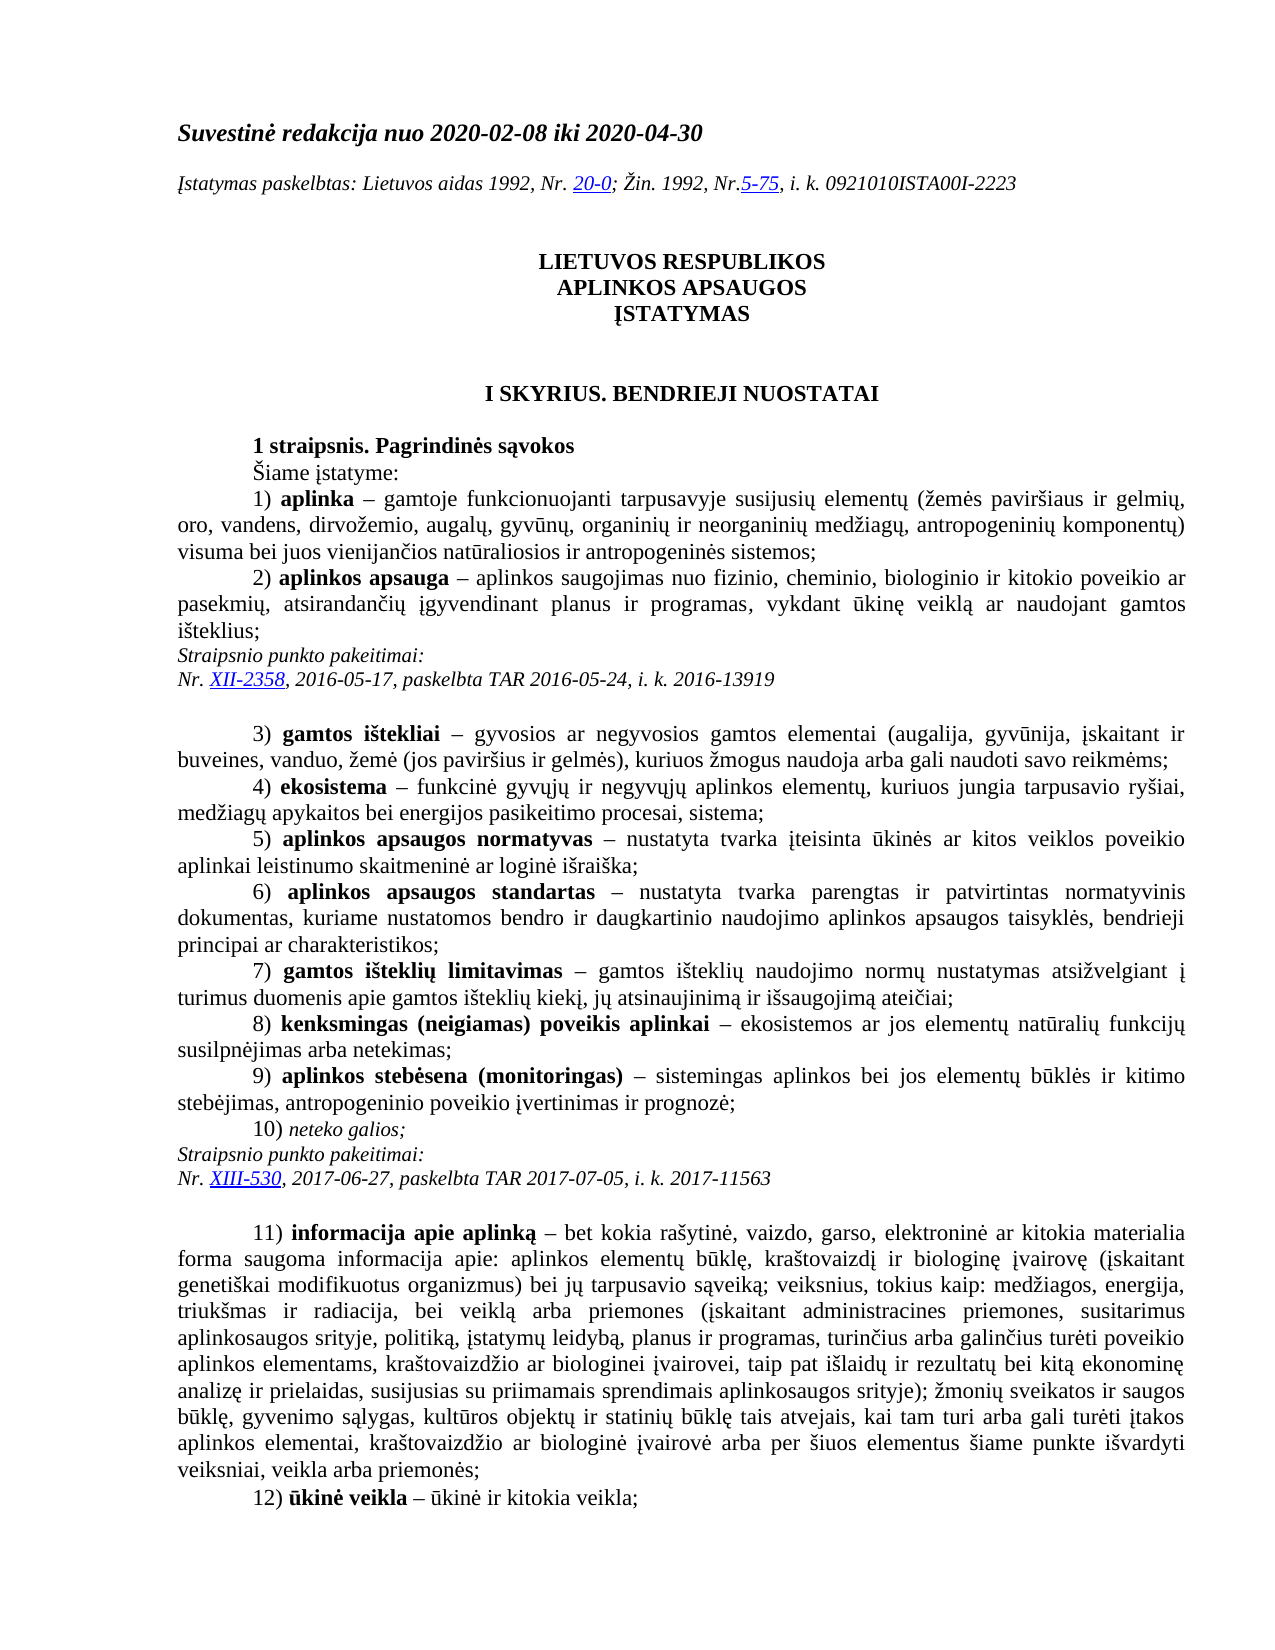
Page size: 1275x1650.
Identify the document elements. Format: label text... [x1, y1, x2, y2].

text 12) ūkinė veikla – ūkinė ir kitokia veikla; [177, 1482, 1186, 1511]
text 4) ekosistema – funkcinė gyvųjų ir negyvųjų aplinkos elementų, kuriuos jungia tarpusavio ryšiai, medžiagų apykaitos bei energijos pasikeitimo procesai, sistema; [177, 773, 1186, 825]
text 10) neteko galios; [177, 1115, 1186, 1142]
text 9) aplinkos stebėsena (monitoringas) – sistemingas aplinkos bei jos elementų būklės ir kitimo stebėjimas, antropogeninio poveikio įvertinimas ir prognozė; [177, 1063, 1186, 1115]
text 2) aplinkos apsauga – aplinkos saugojimas nuo fizinio, cheminio, biologinio ir kitokio poveikio ar pasekmių, atsirandančių įgyvendinant planus ir programas, vykdant ūkinę veiklą ar naudojant gamtos išteklius; [177, 564, 1186, 643]
text Straipsnio punkto pakeitimai: [177, 643, 1186, 667]
text Šiame įstatyme: [177, 459, 1186, 485]
text 5) aplinkos apsaugos normatyvas – nustatyta tvarka įteisinta ūkinės ar kitos veiklos poveikio aplinkai leistinumo skaitmeninė ar loginė išraiška; [177, 825, 1186, 878]
text Suvestinė redakcija nuo 2020-02-08 iki 2020-04-30 [177, 118, 1186, 147]
text 1 straipsnis. Pagrindinės sąvokos [177, 432, 1186, 459]
text 1) aplinka – gamtoje funkcionuojanti tarpusavyje susijusių elementų (žemės paviršiaus ir gelmių, oro, vandens, dirvožemio, augalų, gyvūnų, organinių ir neorganinių medžiagų, antropogeninių komponentų) visuma bei juos vienijančios natūraliosios ir antropogeninės sistemos; [177, 485, 1186, 564]
text I SKYRIUS. BENDRIEJI NUOSTATAI [177, 379, 1186, 406]
text 6) aplinkos apsaugos standartas – nustatyta tvarka parengtas ir patvirtintas normatyvinis dokumentas, kuriame nustatomos bendro ir daugkartinio naudojimo aplinkos apsaugos taisyklės, bendrieji principai ar charakteristikos; [177, 878, 1186, 957]
text Įstatymas paskelbtas: Lietuvos aidas 1992, Nr. 20-0; Žin. 1992, Nr.5-75, i. k. 0921010ISTA00I-2223 [177, 171, 1186, 195]
text Nr. XII-2358, 2016-05-17, paskelbta TAR 2016-05-24, i. k. 2016-13919 [177, 667, 1186, 691]
text LIETUVOS RESPUBLIKOS APLINKOS APSAUGOS ĮSTATYMAS [177, 248, 1186, 327]
text Nr. XIII-530, 2017-06-27, paskelbta TAR 2017-07-05, i. k. 2017-11563 [177, 1166, 1186, 1190]
text 7) gamtos išteklių limitavimas – gamtos išteklių naudojimo normų nustatymas atsižvelgiant į turimus duomenis apie gamtos išteklių kiekį, jų atsinaujinimą ir išsaugojimą ateičiai; [177, 957, 1186, 1010]
text 3) gamtos ištekliai – gyvosios ar negyvosios gamtos elementai (augalija, gyvūnija, įskaitant ir buveines, vanduo, žemė (jos paviršius ir gelmės), kuriuos žmogus naudoja arba gali naudoti savo reikmėms; [177, 720, 1186, 773]
text Straipsnio punkto pakeitimai: [177, 1142, 1186, 1166]
text 8) kenksmingas (neigiamas) poveikis aplinkai – ekosistemos ar jos elementų natūralių funkcijų susilpnėjimas arba netekimas; [177, 1010, 1186, 1063]
text 11) informacija apie aplinką – bet kokia rašytinė, vaizdo, garso, elektroninė ar kitokia materialia forma saugoma informacija apie: aplinkos elementų būklę, kraštovaizdį ir biologinę įvairovę (įskaitant genetiškai modifikuotus organizmus) bei jų tarpusavio sąveiką; veiksnius, tokius kaip: medžiagos, energija, triukšmas ir radiacija, bei veiklą arba priemones (įskaitant administracines priemones, susitarimus aplinkosaugos srityje, politiką, įstatymų leidybą, planus ir programas, turinčius arba galinčius turėti poveikio aplinkos elementams, kraštovaizdžio ar biologinei įvairovei, taip pat išlaidų ir rezultatų bei kitą ekonominę analizę ir prielaidas, susijusias su priimamais sprendimais aplinkosaugos srityje); žmonių sveikatos ir saugos būklę, gyvenimo sąlygas, kultūros objektų ir statinių būklę tais atvejais, kai tam turi arba gali turėti įtakos aplinkos elementai, kraštovaizdžio ar biologinė įvairovė arba per šiuos elementus šiame punkte išvardyti veiksniai, veikla arba priemonės; [177, 1218, 1186, 1482]
